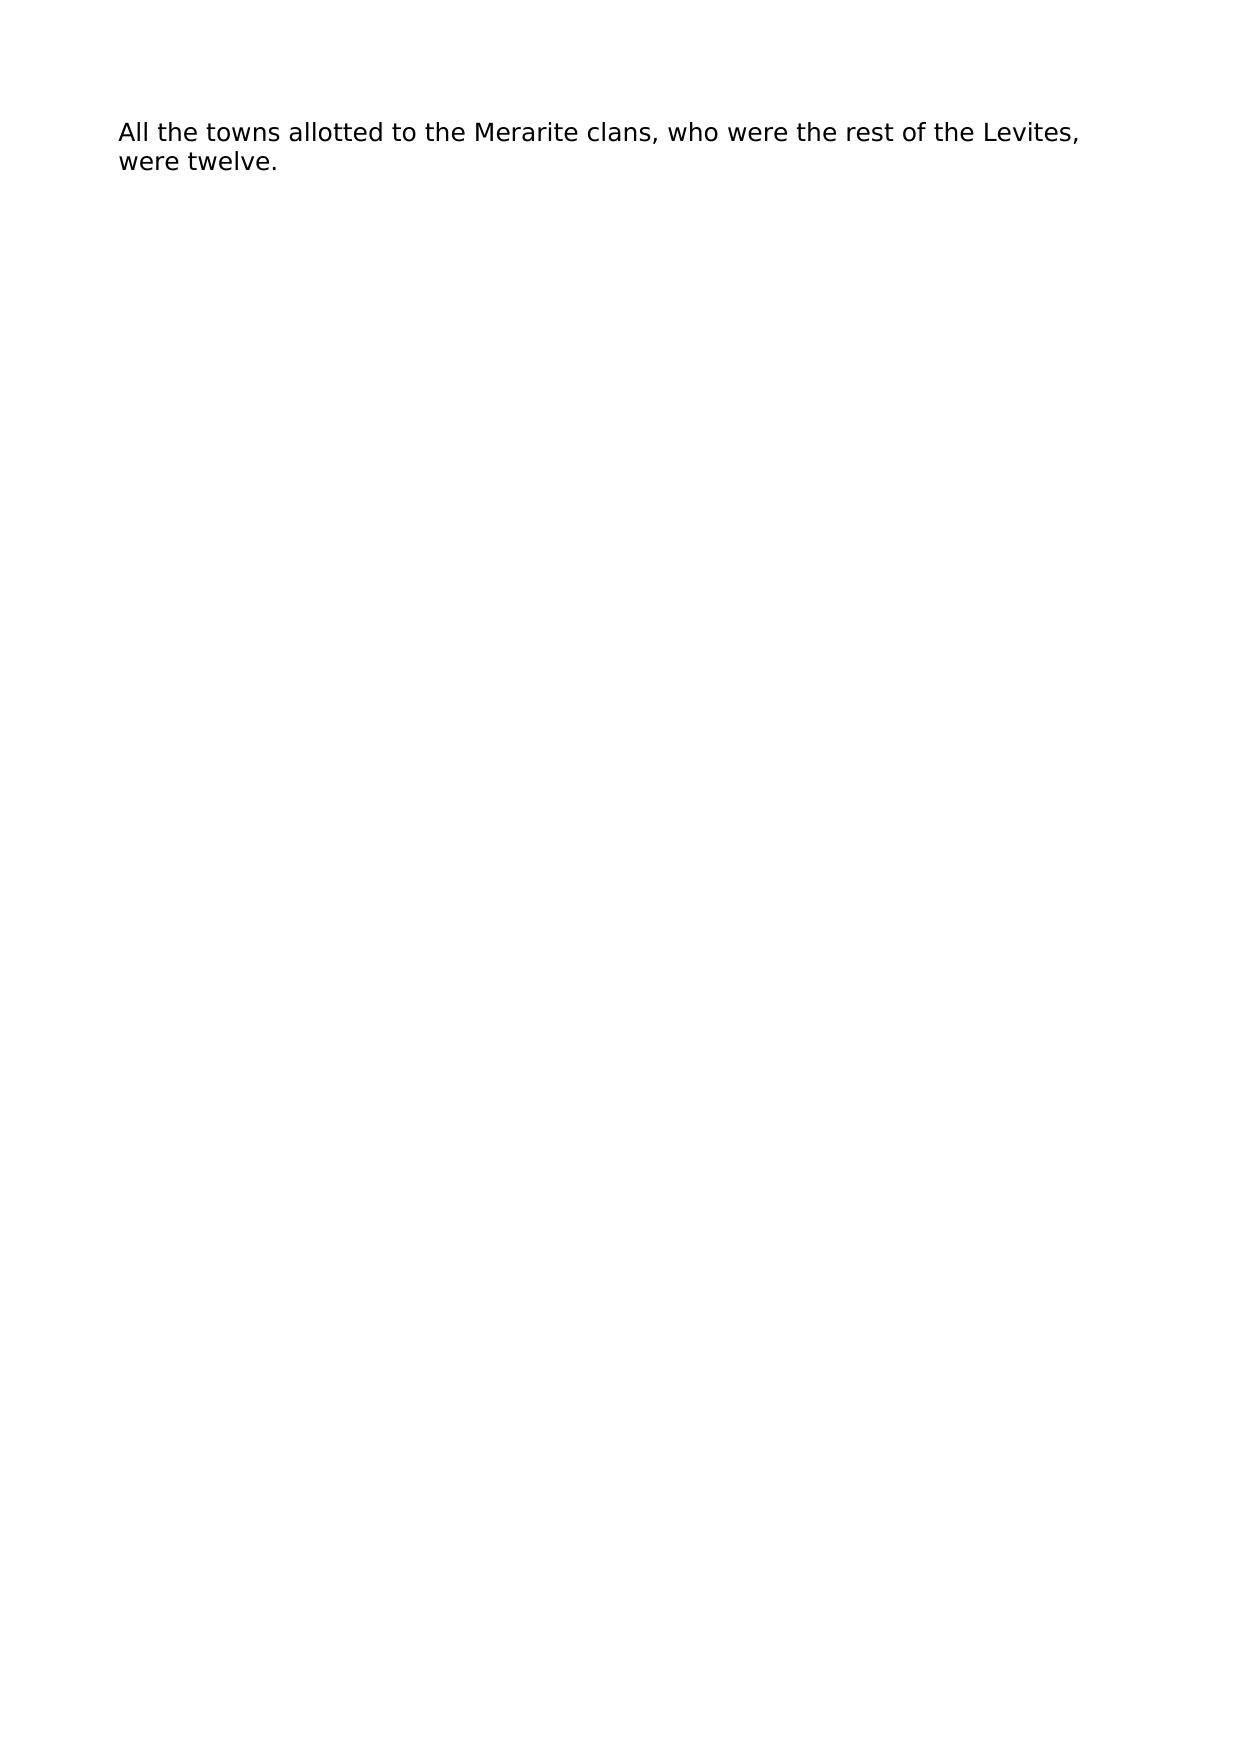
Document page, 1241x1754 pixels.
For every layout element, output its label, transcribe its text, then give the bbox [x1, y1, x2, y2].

text All the towns allotted to the Merarite clans, who were the rest of the Levites, were twelve. [118, 118, 1122, 176]
